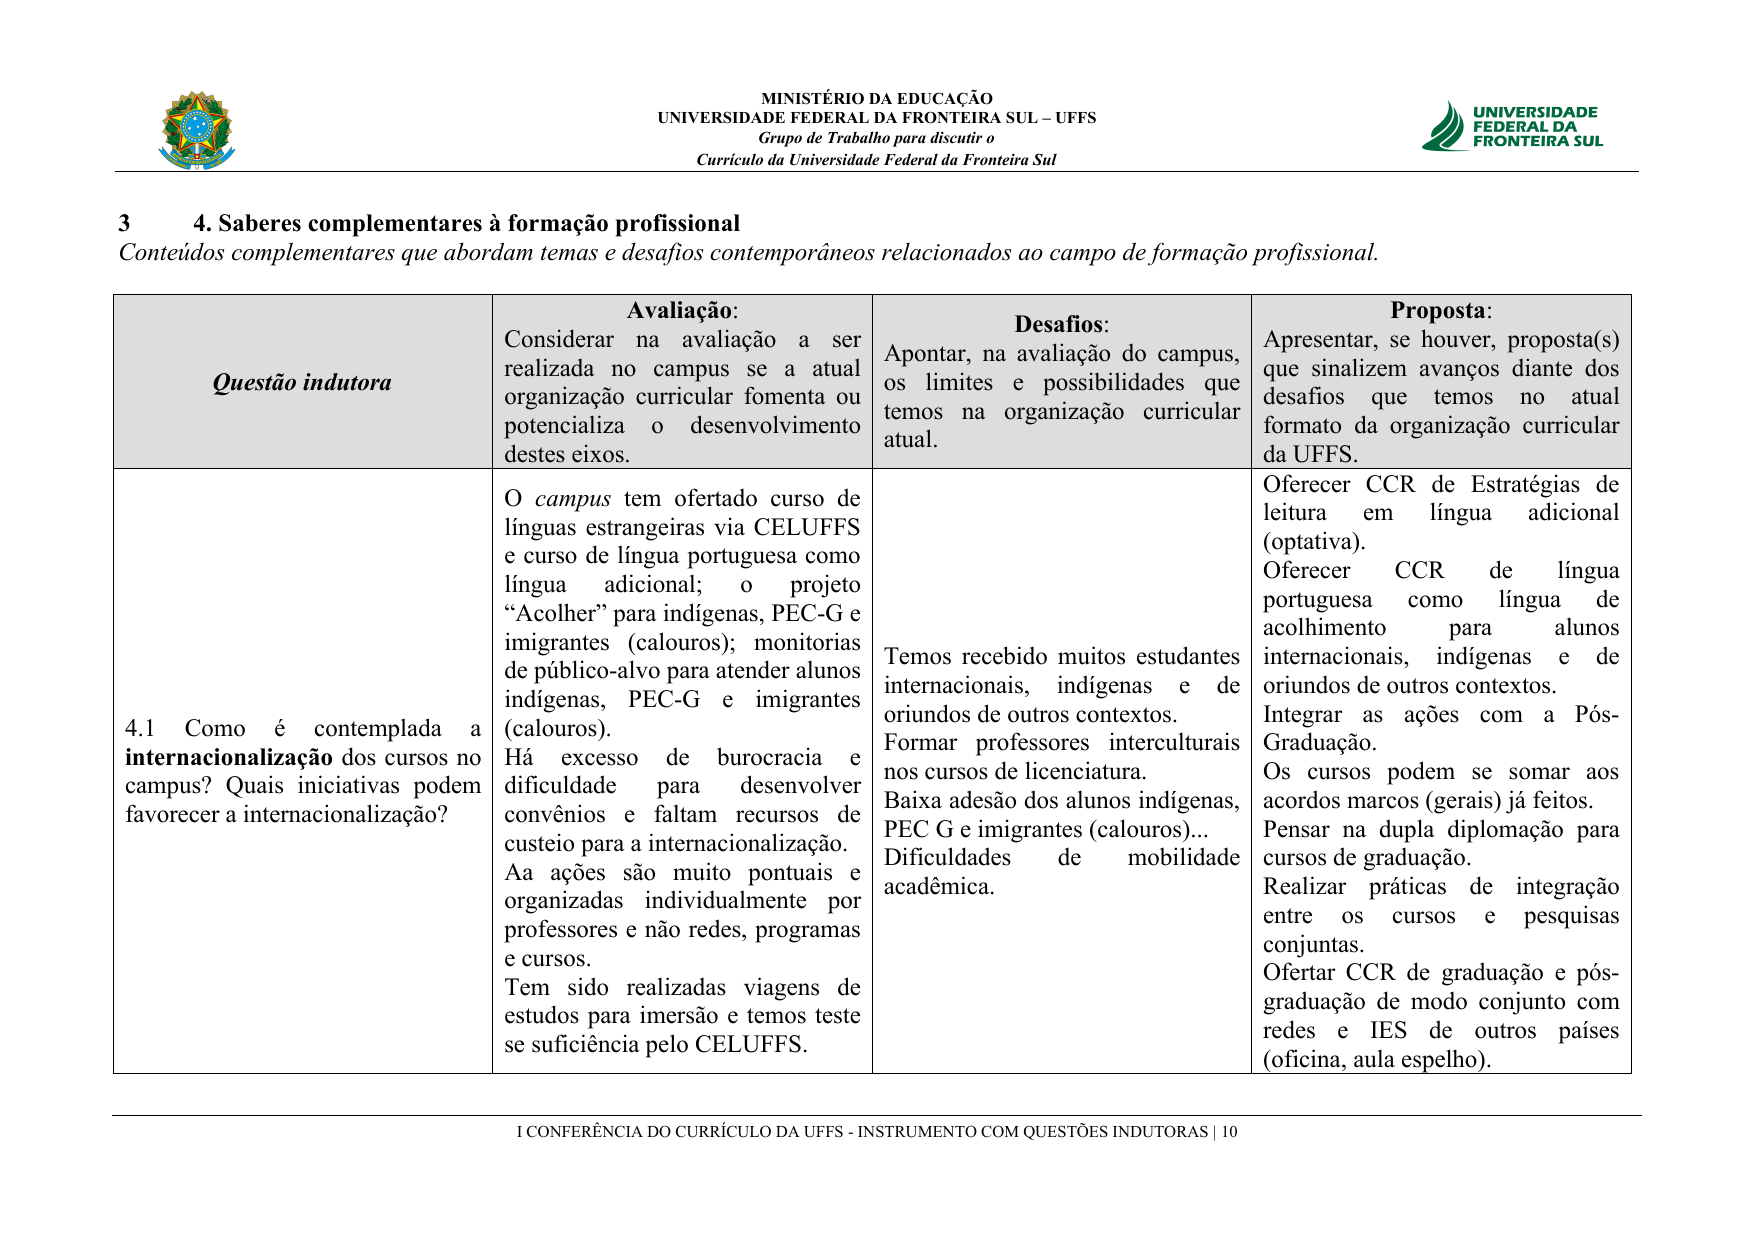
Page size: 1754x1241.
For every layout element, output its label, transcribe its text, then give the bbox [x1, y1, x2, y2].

table_header Avaliação: Considerar na avaliação a ser realizada no campus se a atual organização curricular fomenta ou potencializa o desenvolvimento destes eixos. [493, 295, 872, 468]
table_header Proposta: Apresentar, se houver, proposta(s) que sinalizem avanços diante dos desafios que temos no atual formato da organização curricular da UFFS. [1252, 295, 1631, 468]
picture [1419, 99, 1605, 154]
table_cell O campus tem ofertado curso de línguas estrangeiras via CELUFFS e curso de língua portuguesa como língua adicional; o projeto “Acolher” para indígenas, PEC-G e imigrantes (calouros); monitorias de público-alvo para atender alunos indígenas, PEC-G e imigrantes (calouros). Há excesso de burocracia e dificuldade para desenvolver convênios e faltam recursos de custeio para a internacionalização. Aa ações são muito pontuais e organizadas individualmente por professores e não redes, programas e cursos. Tem sido realizadas viagens de estudos para imersão e temos teste se suficiência pelo CELUFFS. [493, 469, 872, 1072]
text Conteúdos complementares que abordam temas e desafios contemporâneos relacionados ao campo de formação profissional. [118, 237, 1636, 265]
table_header Desafios: Apontar, na avaliação do campus, os limites e possibilidades que temos na organização curricular atual. [873, 295, 1251, 468]
list 4. Saberes complementares à formação profissional [118, 208, 1636, 237]
picture [158, 91, 236, 170]
table_cell Temos recebido muitos estudantes internacionais, indígenas e de oriundos de outros contextos. Formar professores interculturais nos cursos de licenciatura. Baixa adesão dos alunos indígenas, PEC G e imigrantes (calouros)... Dificuldades de mobilidade acadêmica. [873, 469, 1251, 1072]
table_header Questão indutora [114, 295, 492, 468]
table_cell Oferecer CCR de Estratégias de leitura em língua adicional (optativa). Oferecer CCR de língua portuguesa como língua de acolhimento para alunos internacionais, indígenas e de oriundos de outros contextos. Integrar as ações com a Pós-Graduação. Os cursos podem se somar aos acordos marcos (gerais) já feitos. Pensar na dupla diplomação para cursos de graduação. Realizar práticas de integração entre os cursos e pesquisas conjuntas. Ofertar CCR de graduação e pós-graduação de modo conjunto com redes e IES de outros países (oficina, aula espelho). [1252, 469, 1631, 1072]
table_cell 4.1 Como é contemplada a internacionalização dos cursos no campus? Quais iniciativas podem favorecer a internacionalização? [114, 469, 492, 1072]
